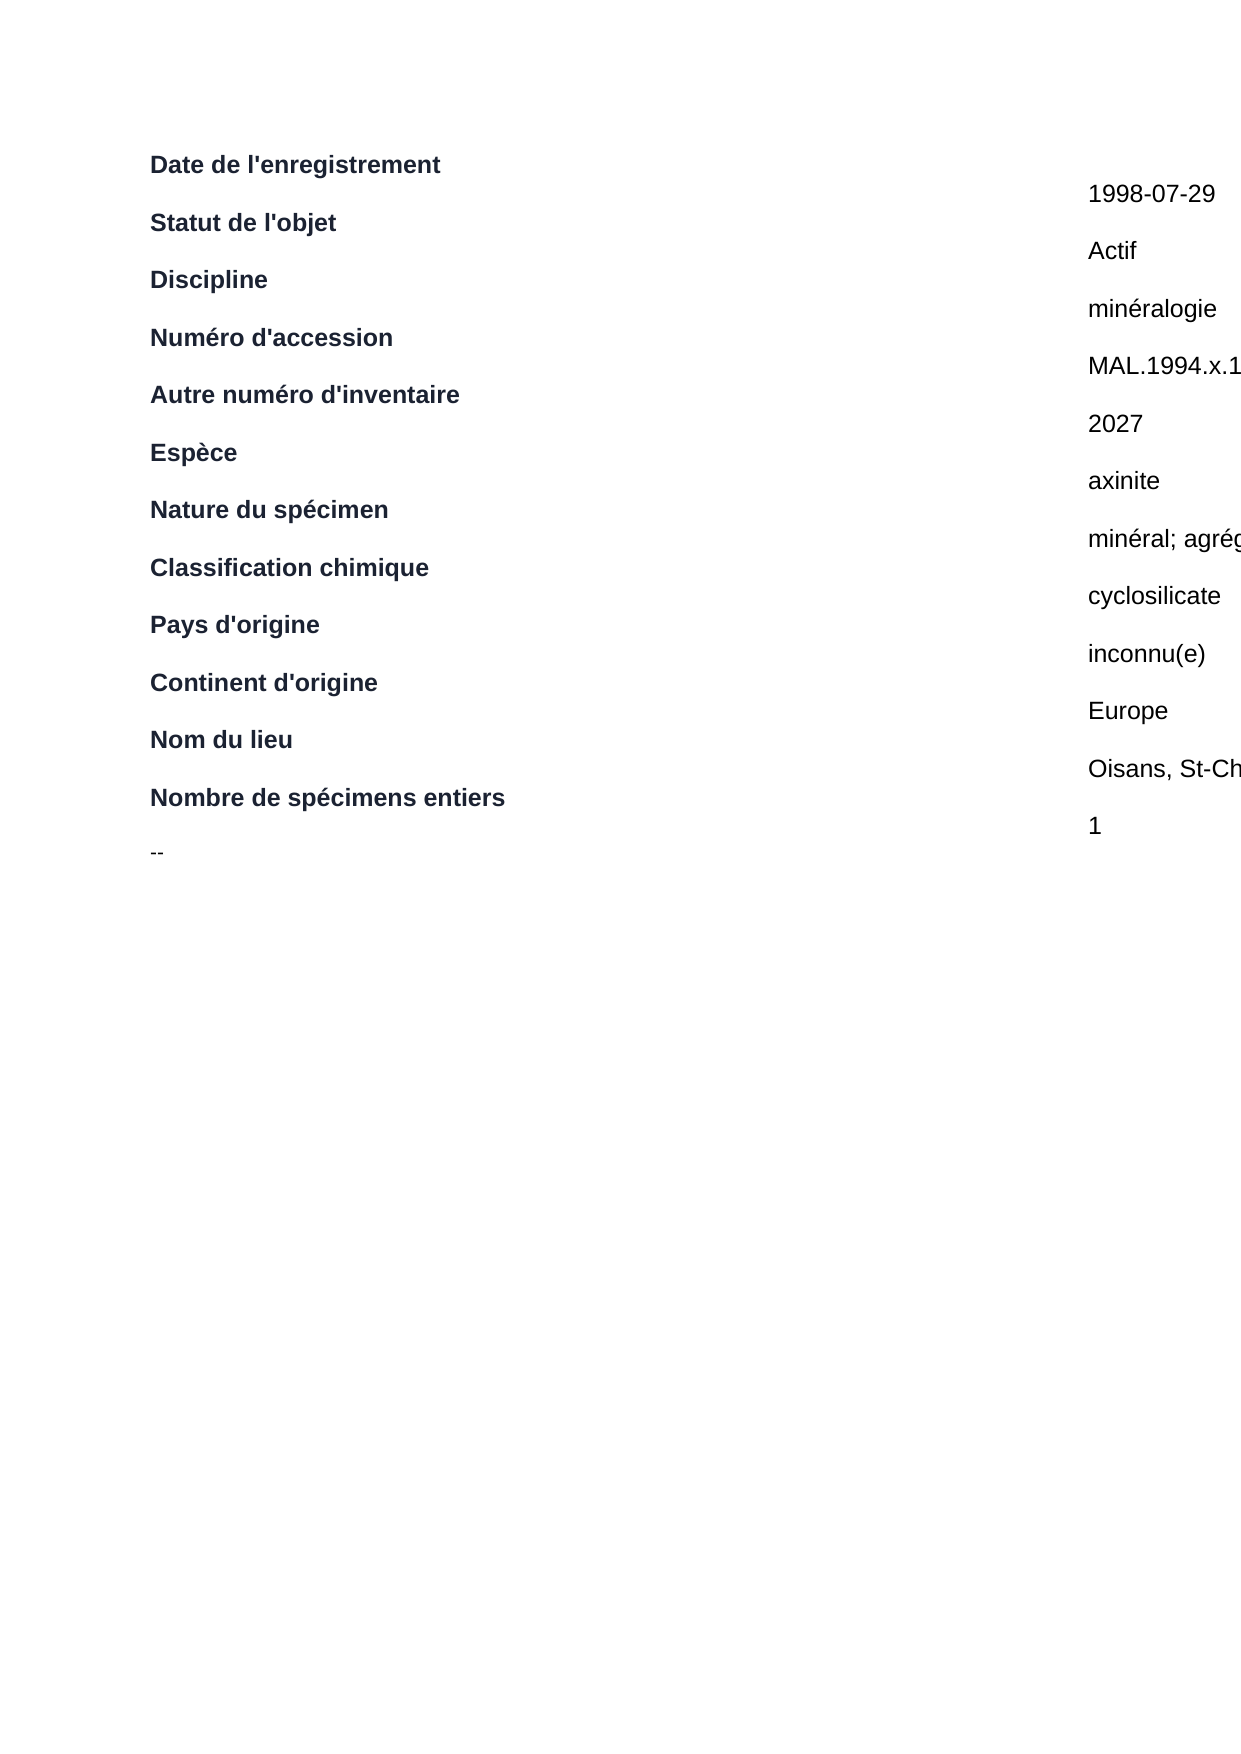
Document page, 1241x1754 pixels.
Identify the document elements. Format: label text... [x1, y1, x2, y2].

text -- [150, 840, 1090, 864]
text Nombre de spécimens entiers [150, 782, 1090, 811]
text Autre numéro d'inventaire [150, 380, 1090, 409]
text 1 [1088, 811, 1240, 840]
text 1998-07-29 [1088, 179, 1240, 207]
text Nom du lieu [150, 725, 1090, 754]
text MAL.1994.x.11 [1088, 351, 1240, 380]
text Continent d'origine [150, 667, 1090, 696]
text cyclosilicate [1088, 581, 1240, 610]
text Numéro d'accession [150, 322, 1090, 351]
text minéralogie [1088, 294, 1240, 322]
text Oisans, St-Christophe d' [1088, 754, 1240, 782]
text inconnu(e) [1088, 639, 1240, 667]
text Pays d'origine [150, 610, 1090, 639]
text minéral; agrégat; cristal [1088, 524, 1240, 552]
text axinite [1088, 466, 1240, 495]
text Espèce [150, 437, 1090, 466]
text Classification chimique [150, 552, 1090, 581]
text Europe [1088, 696, 1240, 725]
text Date de l'enregistrement [150, 150, 1090, 179]
text Actif [1088, 236, 1240, 265]
text Discipline [150, 265, 1090, 294]
text Nature du spécimen [150, 495, 1090, 524]
text Statut de l'objet [150, 207, 1090, 236]
text 2027 [1088, 409, 1240, 437]
